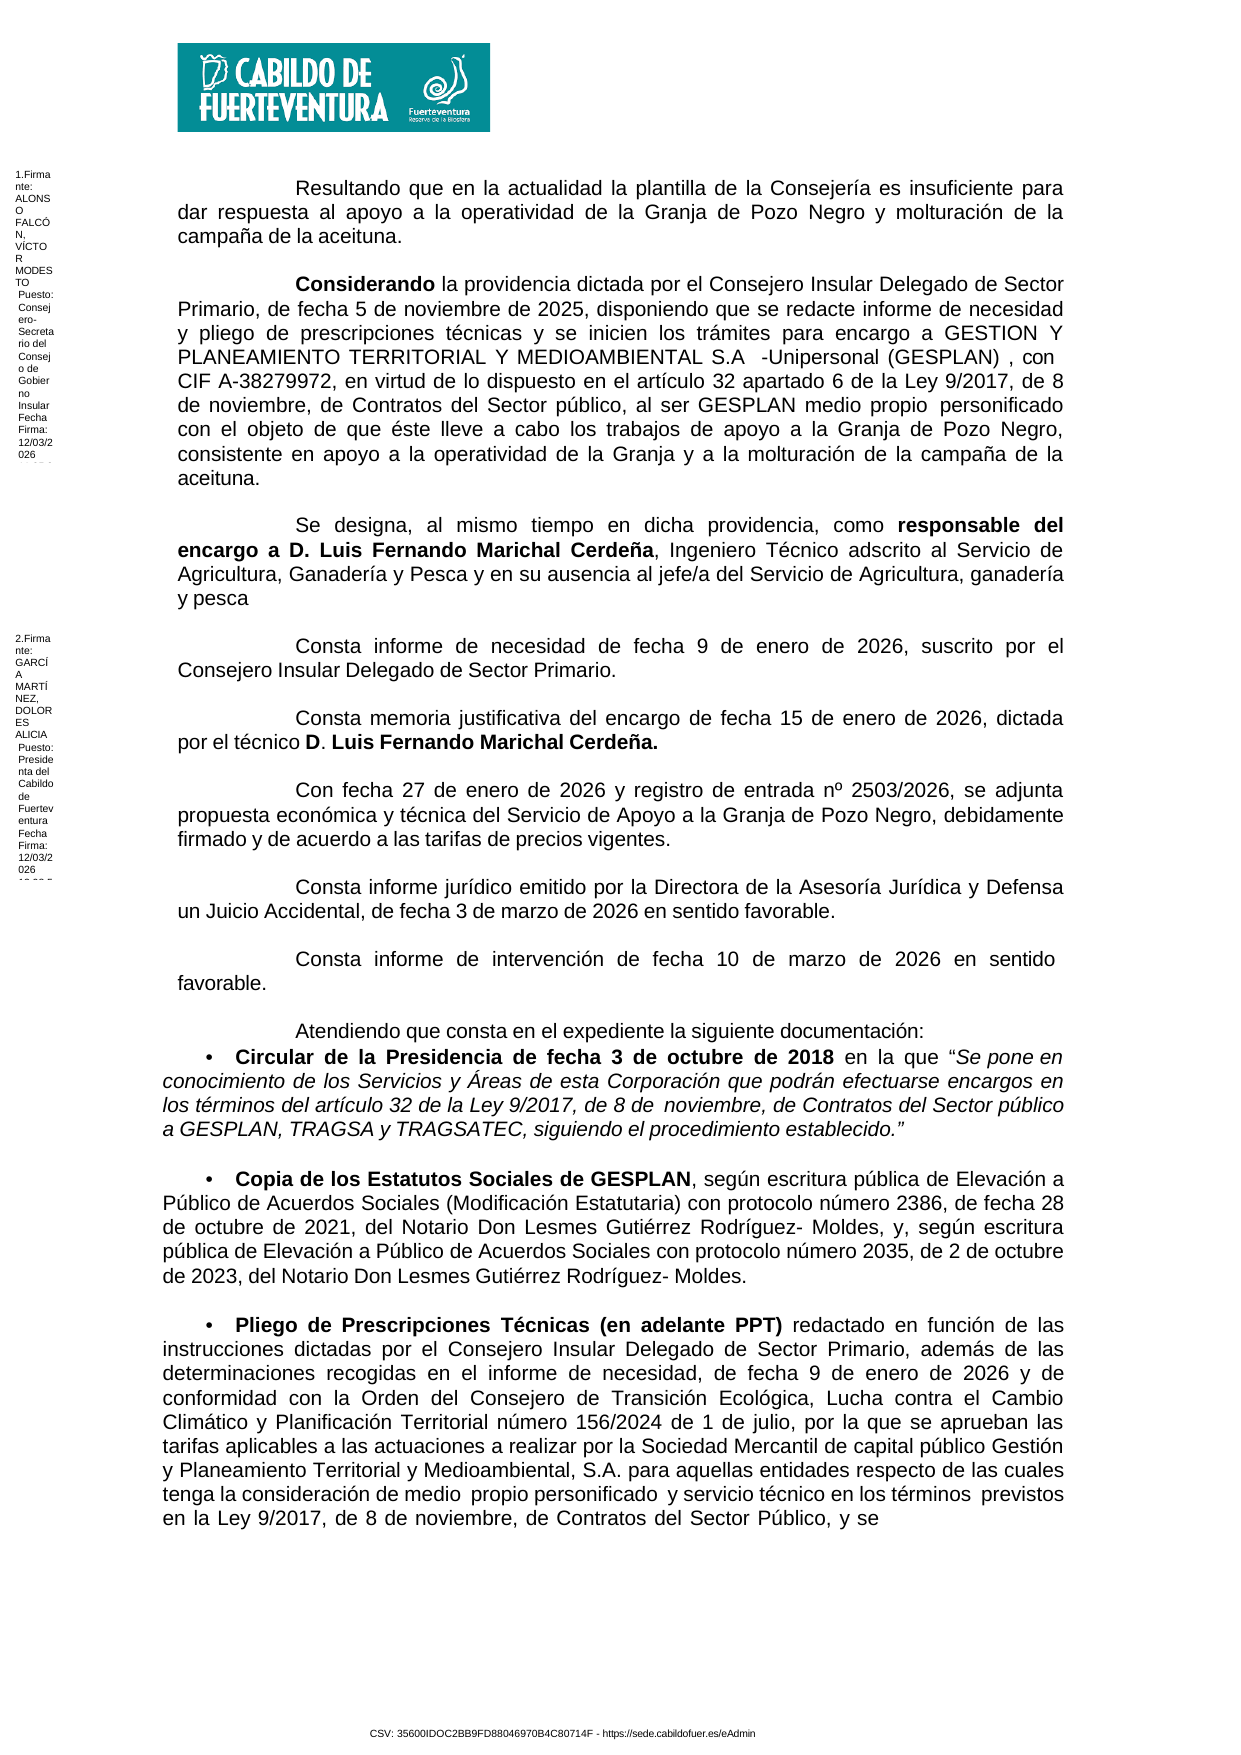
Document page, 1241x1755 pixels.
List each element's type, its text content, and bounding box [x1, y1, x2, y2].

text Puesto: Consejero-Secretario del Consejo de Gobierno Insular Fecha Firma: 12/03/2026 11:25:34 [18, 289, 54, 463]
list Copia de los Estatutos Sociales de GESPLAN, según escritura pública de Elevación a Público de Acuerdos Sociales (Modificación Estatutaria) con protocolo número 2386, de fecha 28 de octubre de 2021, del Notario Don Lesmes Gutiérrez Rodríguez- Moldes, y, según escritura pública de Elevación a Público de Acuerdos Sociales con protocolo número 2035, de 2 de octubre de 2023, del Notario Don Lesmes Gutiérrez Rodríguez- Moldes. [162, 1167, 1064, 1288]
text Considerando la providencia dictada por el Consejero Insular Delegado de Sector Primario, de fecha 5 de noviembre de 2025, disponiendo que se redacte informe de necesidad y pliego de prescripciones técnicas y se inicien los trámites para encargo a GESTION Y PLANEAMIENTO TERRITORIAL Y MEDIOAMBIENTAL S.A -Unipersonal (GESPLAN) , con [177, 272, 1064, 369]
text CIF A-38279972, en virtud de lo dispuesto en el artículo 32 apartado 6 de la Ley 9/2017, de 8 de noviembre, de Contratos del Sector público, al ser GESPLAN medio propio personificado con el objeto de que éste lleve a cabo los trabajos de apoyo a la Granja de Pozo Negro, consistente en apoyo a la operatividad de la Granja y a la molturación de la campaña de la aceituna. [177, 369, 1064, 489]
text Consta informe jurídico emitido por la Directora de la Asesoría Jurídica y Defensa un Juicio Accidental, de fecha 3 de marzo de 2026 en sentido favorable. [177, 875, 1064, 923]
text Resultando que en la actualidad la plantilla de la Consejería es insuficiente para dar respuesta al apoyo a la operatividad de la Granja de Pozo Negro y molturación de la campaña de la aceituna. [177, 176, 1064, 248]
text favorable. [177, 971, 1078, 995]
text 1.Firmante: ALONSO FALCÓN, VÍCTOR MODESTO [15, 169, 54, 288]
text [13, 167, 54, 463]
text Consta informe de necesidad de fecha 9 de enero de 2026, suscrito por el Consejero Insular Delegado de Sector Primario. [177, 634, 1064, 682]
text Consta informe de intervención de fecha 10 de marzo de 2026 en sentido [295, 947, 1078, 971]
text Se designa, al mismo tiempo en dicha providencia, como responsable del encargo a D. Luis Fernando Marichal Cerdeña, Ingeniero Técnico adscrito al Servicio de Agricultura, Ganadería y Pesca y en su ausencia al jefe/a del Servicio de Agricultura, ganadería y pesca [177, 513, 1064, 610]
text Puesto: Presidenta del Cabildo de Fuerteventura Fecha Firma: 12/03/2026 12:08:58 [18, 741, 54, 879]
text Con fecha 27 de enero de 2026 y registro de entrada nº 2503/2026, se adjunta propuesta económica y técnica del Servicio de Apoyo a la Granja de Pozo Negro, debidamente firmado y de acuerdo a las tarifas de precios vigentes. [177, 778, 1064, 851]
text [13, 631, 54, 879]
text Consta memoria justificativa del encargo de fecha 15 de enero de 2026, dictada por el técnico D. Luis Fernando Marichal Cerdeña. [177, 707, 1064, 754]
list Pliego de Prescripciones Técnicas (en adelante PPT) redactado en función de las instrucciones dictadas por el Consejero Insular Delegado de Sector Primario, además de las determinaciones recogidas en el informe de necesidad, de fecha 9 de enero de 2026 y de conformidad con la Orden del Consejero de Transición Ecológica, Lucha contra el Cambio Climático y Planificación Territorial número 156/2024 de 1 de julio, por la que se aprueban las tarifas aplicables a las actuaciones a realizar por la Sociedad Mercantil de capital público Gestión y Planeamiento Territorial y Medioambiental, S.A. para aquellas entidades respecto de las cuales tenga la consideración de medio propio personificado y servicio técnico en los términos previstos en la Ley 9/2017, de 8 de noviembre, de Contratos del Sector Público, y se [162, 1313, 1064, 1530]
list Circular de la Presidencia de fecha 3 de octubre de 2018 en la que “Se pone en conocimiento de los Servicios y Áreas de esta Corporación que podrán efectuarse encargos en los términos del artículo 32 de la Ley 9/2017, de 8 de noviembre, de Contratos del Sector público a GESPLAN, TRAGSA y TRAGSATEC, siguiendo el procedimiento establecido.” [162, 1044, 1064, 1141]
text 2.Firmante: GARCÍA MARTÍNEZ, DOLORES ALICIA [15, 633, 54, 741]
text Atendiendo que consta en el expediente la siguiente documentación: [295, 1019, 1078, 1043]
